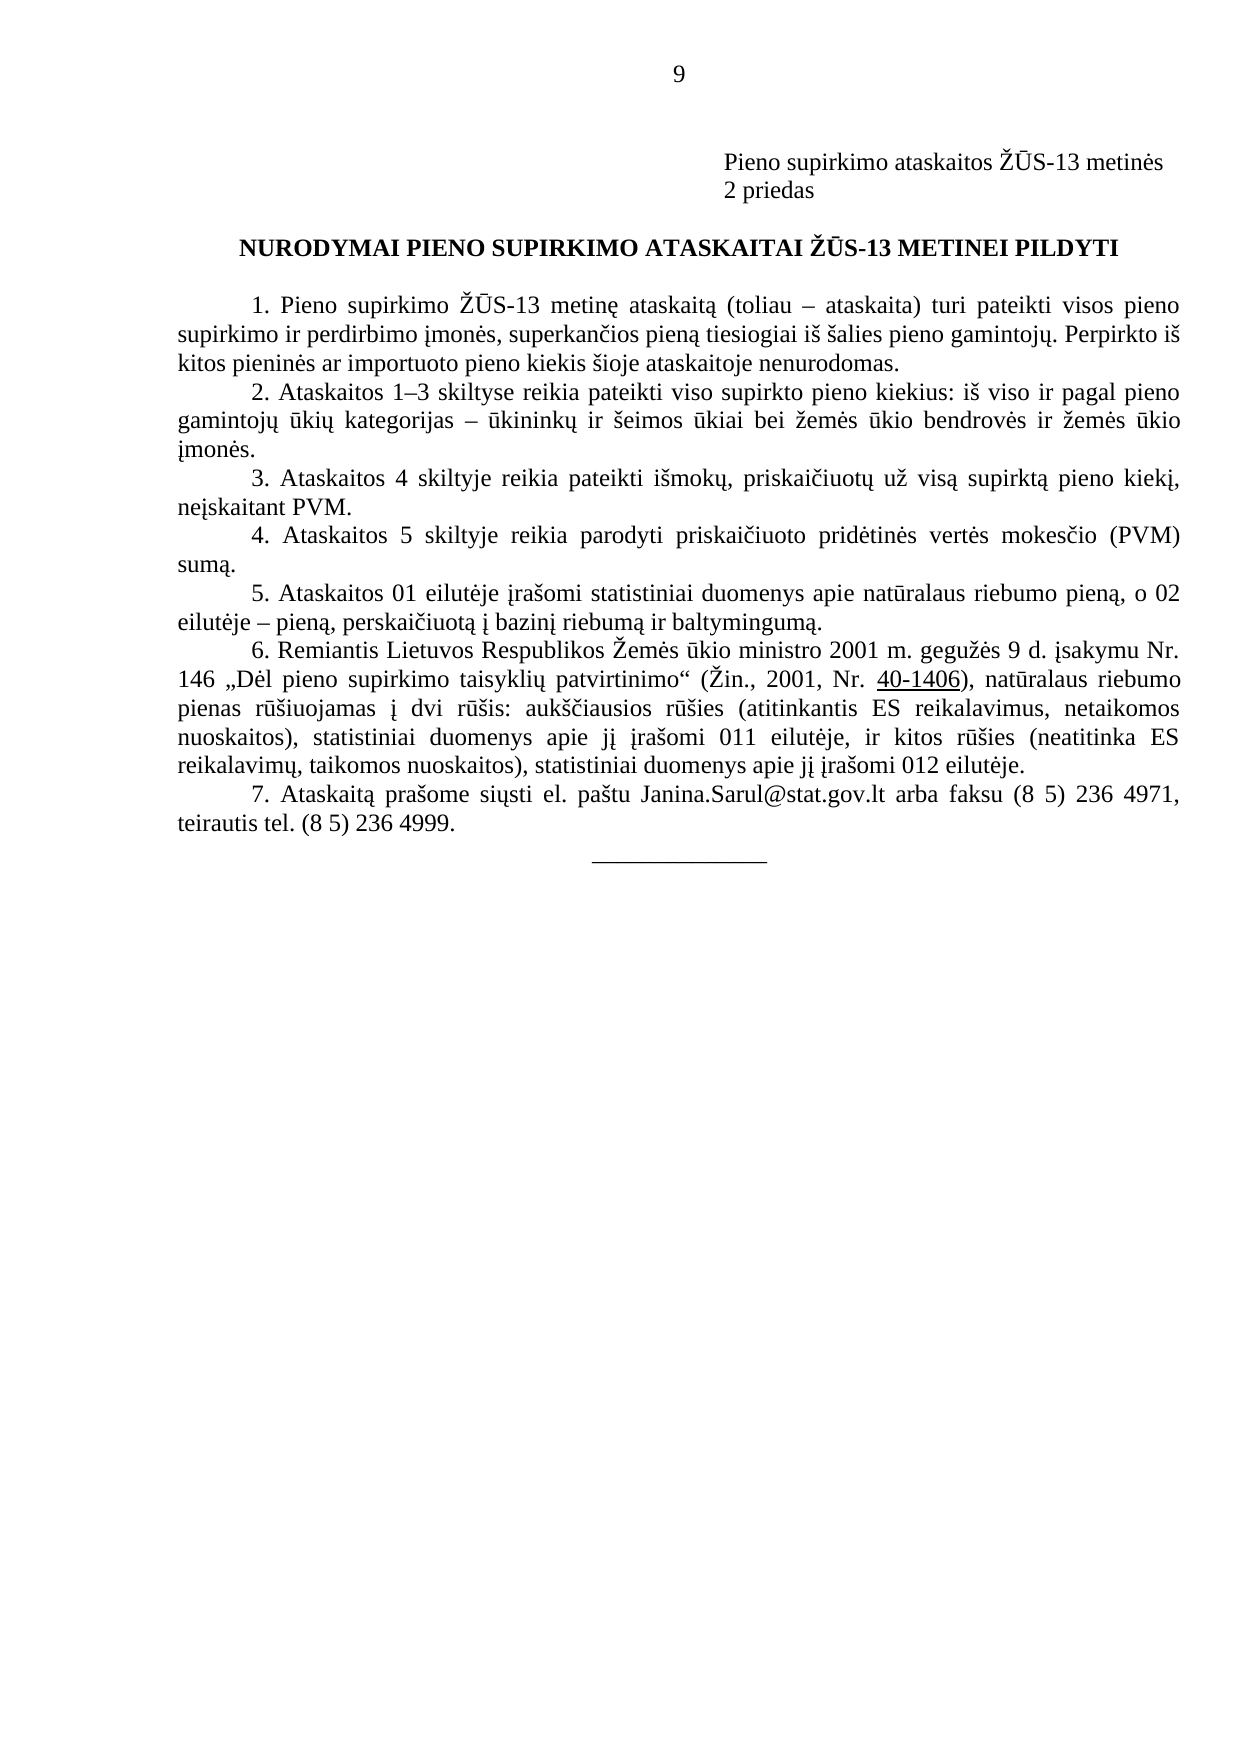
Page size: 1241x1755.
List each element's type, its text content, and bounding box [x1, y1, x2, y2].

text 1. Pieno supirkimo ŽŪS-13 metinę ataskaitą (toliau – ataskaita) turi pateikti visos pieno supirkimo ir perdirbimo įmonės, superkančios pieną tiesiogiai iš šalies pieno gamintojų. Perpirkto iš kitos pieninės ar importuoto pieno kiekis šioje ataskaitoje nenurodomas. [177, 291, 1181, 377]
text 4. Ataskaitos 5 skiltyje reikia parodyti priskaičiuoto pridėtinės vertės mokesčio (PVM) sumą. [177, 521, 1181, 578]
text 6. Remiantis Lietuvos Respublikos Žemės ūkio ministro 2001 m. gegužės 9 d. įsakymu Nr. 146 „Dėl pieno supirkimo taisyklių patvirtinimo“ (Žin., 2001, Nr. 40-1406), natūralaus riebumo pienas rūšiuojamas į dvi rūšis: aukščiausios rūšies (atitinkantis ES reikalavimus, netaikomos nuoskaitos), statistiniai duomenys apie jį įrašomi 011 eilutėje, ir kitos rūšies (neatitinka ES reikalavimų, taikomos nuoskaitos), statistiniai duomenys apie jį įrašomi 012 eilutėje. [177, 636, 1181, 779]
text ______________ [177, 837, 1181, 866]
text 2. Ataskaitos 1–3 skiltyse reikia pateikti viso supirkto pieno kiekius: iš viso ir pagal pieno gamintojų ūkių kategorijas – ūkininkų ir šeimos ūkiai bei žemės ūkio bendrovės ir žemės ūkio įmonės. [177, 377, 1181, 463]
text NURODYMAI PIENO SUPIRKIMO ATASKAITAI ŽŪS-13 METINEI PILDYTI [177, 233, 1181, 262]
text 3. Ataskaitos 4 skiltyje reikia pateikti išmokų, priskaičiuotų už visą supirktą pieno kiekį, neįskaitant PVM. [177, 463, 1181, 521]
text 7. Ataskaitą prašome siųsti el. paštu Janina.Sarul@stat.gov.lt arba faksu (8 5) 236 4971, teirautis tel. (8 5) 236 4999. [177, 779, 1181, 837]
text 2 priedas [649, 176, 1181, 204]
text 5. Ataskaitos 01 eilutėje įrašomi statistiniai duomenys apie natūralaus riebumo pieną, o 02 eilutėje – pieną, perskaičiuotą į bazinį riebumą ir baltymingumą. [177, 578, 1181, 636]
text Pieno supirkimo ataskaitos ŽŪS-13 metinės [649, 147, 1181, 176]
